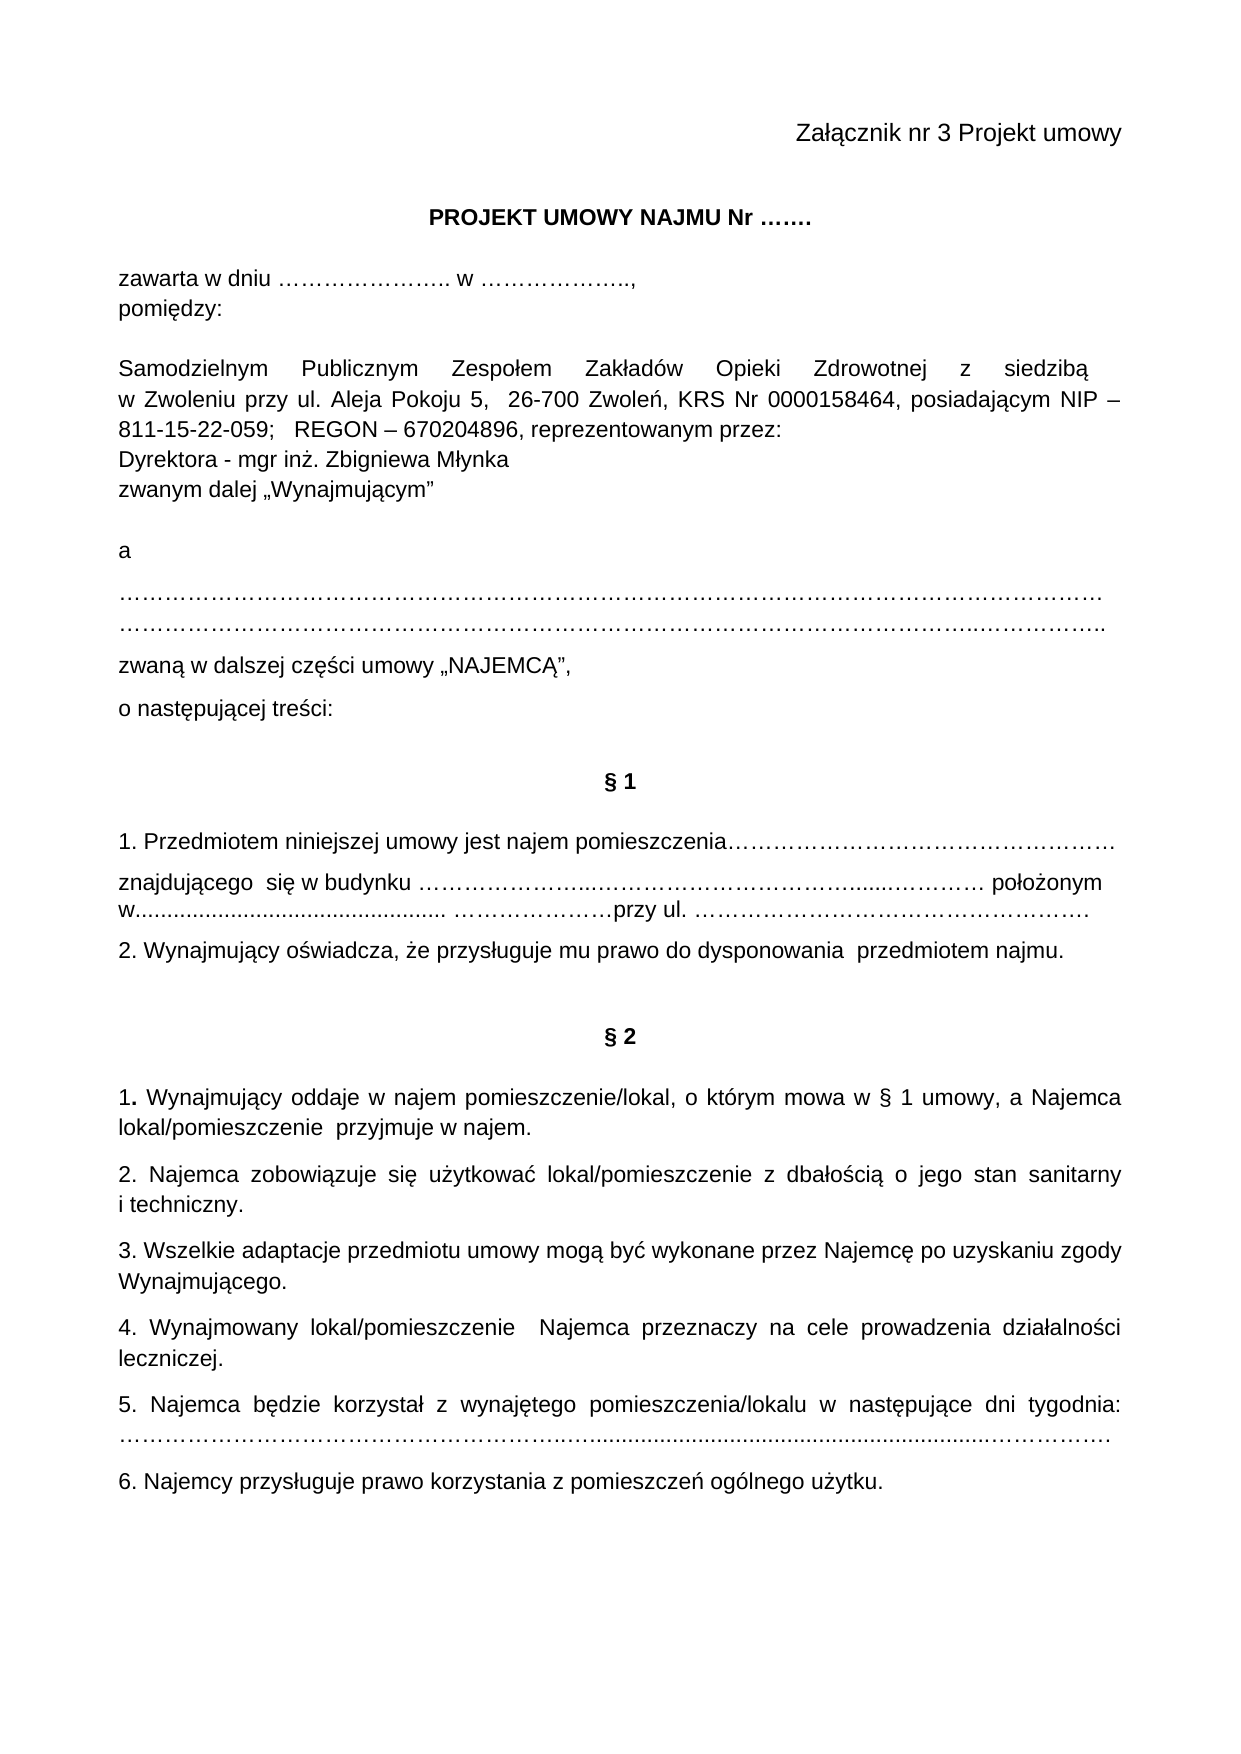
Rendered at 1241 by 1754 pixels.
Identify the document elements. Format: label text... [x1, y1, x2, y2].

text zwanym dalej „Wynajmującym” [118, 476, 1122, 503]
list 6. Najemcy przysługuje prawo korzystania z pomieszczeń ogólnego użytku. [118, 1468, 1122, 1494]
text Dyrektora - mgr inż. Zbigniewa Młynka [118, 446, 1122, 472]
text o następującej treści: [118, 695, 1122, 721]
text Samodzielnym Publicznym Zespołem Zakładów Opieki Zdrowotnej z siedzibą w Zwoleniu przy ul. Aleja Pokoju 5, 26-700 Zwoleń, KRS Nr 0000158464, posiadającym NIP – 811-15-22-059; REGON – 670204896, reprezentowanym przez: [118, 355, 1122, 442]
list 4. Wynajmowany lokal/pomieszczenie Najemca przeznaczy na cele prowadzenia działalności leczniczej. [118, 1314, 1122, 1371]
list 1. Przedmiotem niniejszej umowy jest najem pomieszczenia…………………………………………… [118, 828, 1122, 855]
text Załącznik nr 3 Projekt umowy [118, 118, 1122, 147]
text a [118, 537, 1122, 563]
text PROJEKT UMOWY NAJMU Nr ……. [118, 204, 1122, 231]
list 3. Wszelkie adaptacje przedmiotu umowy mogą być wykonane przez Najemcę po uzyskaniu zgody Wynajmującego. [118, 1237, 1122, 1294]
list 2. Wynajmujący oświadcza, że przysługuje mu prawo do dysponowania przedmiotem najmu. [118, 937, 1122, 963]
text ……………………………………………………………………………………………………………………………………………………………………………………………………………………..…………….. [118, 579, 1122, 636]
list 5. Najemca będzie korzystał z wynajętego pomieszczenia/lokalu w następujące dni tygodnia:…………………………………………………..…...............................................................……………. [118, 1391, 1122, 1448]
text znajdującego się w budynku …………………...…………………………….......………… położonym w................................................. …………………przy ul. ……………………………………………. [118, 869, 1122, 922]
text pomiędzy: [118, 295, 1122, 321]
list 1. Wynajmujący oddaje w najem pomieszczenie/lokal, o którym mowa w § 1 umowy, a Najemca lokal/pomieszczenie przyjmuje w najem. [118, 1084, 1122, 1140]
list 2. Najemca zobowiązuje się użytkować lokal/pomieszczenie z dbałością o jego stan sanitarny i techniczny. [118, 1161, 1122, 1217]
text § 2 [118, 1023, 1122, 1050]
text zwaną w dalszej części umowy „NAJEMCĄ”, [118, 652, 1122, 679]
text zawarta w dniu ………………….. w ……………….., [118, 265, 1122, 291]
text § 1 [118, 768, 1122, 794]
